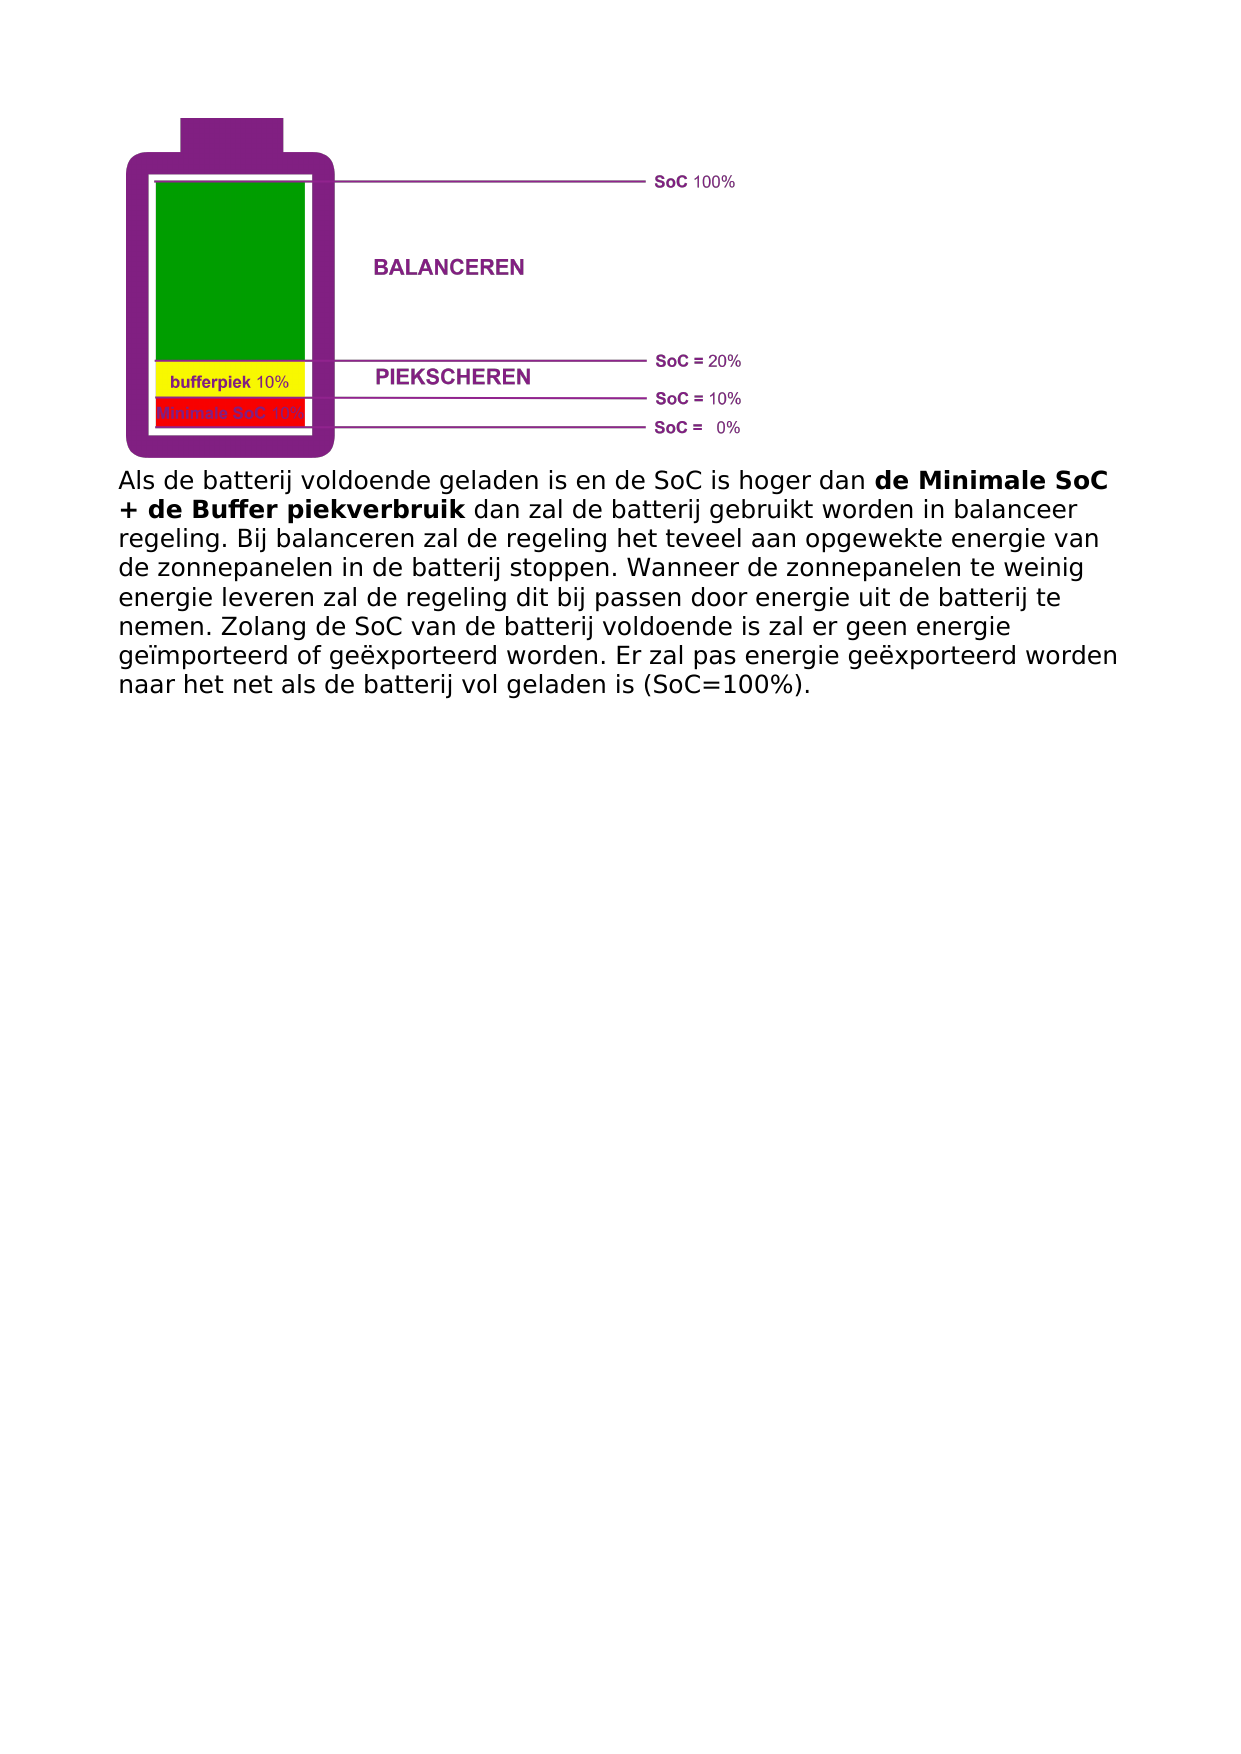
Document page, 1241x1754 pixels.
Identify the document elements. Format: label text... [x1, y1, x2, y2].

picture [126, 118, 752, 461]
text Als de batterij voldoende geladen is en de SoC is hoger dan de Minimale SoC + de Buffer piekverbruik dan zal de batterij gebruikt worden in balanceer regeling. Bij balanceren zal de regeling het teveel aan opgewekte energie van de zonnepanelen in de batterij stoppen. Wanneer de zonnepanelen te weinig energie leveren zal de regeling dit bij passen door energie uit de batterij te nemen. Zolang de SoC van de batterij voldoende is zal er geen energie geïmporteerd of geëxporteerd worden. Er zal pas energie geëxporteerd worden naar het net als de batterij vol geladen is (SoC=100%). [118, 118, 1122, 758]
